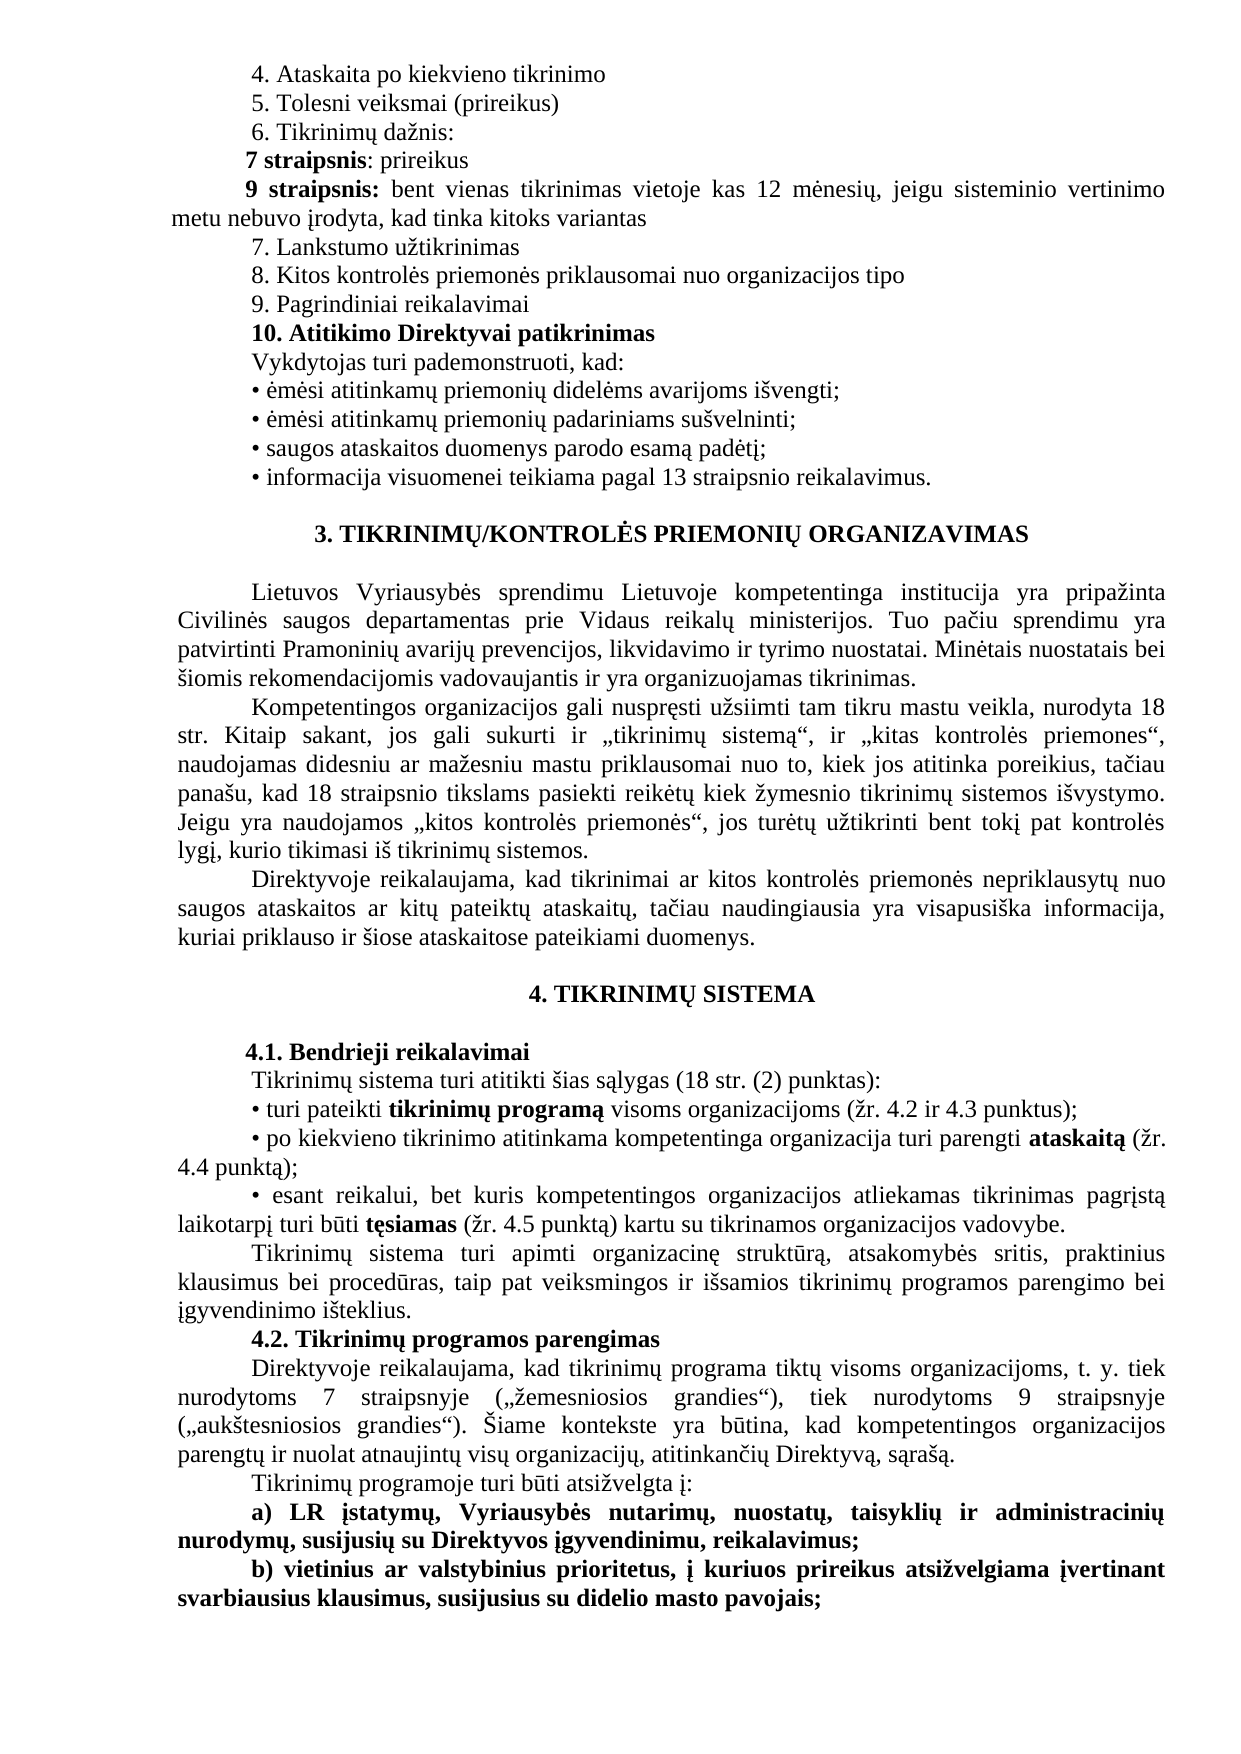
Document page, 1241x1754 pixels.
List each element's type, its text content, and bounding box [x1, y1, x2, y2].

text • saugos ataskaitos duomenys parodo esamą padėtį; [177, 433, 1166, 462]
text Tikrinimų sistema turi atitikti šias sąlygas (18 str. (2) punktas): [177, 1065, 1166, 1094]
text • ėmėsi atitinkamų priemonių didelėms avarijoms išvengti; [177, 375, 1166, 404]
text 6. Tikrinimų dažnis: [177, 117, 1166, 145]
text 8. Kitos kontrolės priemonės priklausomai nuo organizacijos tipo [177, 260, 1166, 289]
text 3. TIKRINIMŲ/KONTROLĖS PRIEMONIŲ ORGANIZAVIMAS [177, 519, 1166, 548]
text 4.2. Tikrinimų programos parengimas [177, 1324, 1166, 1353]
text 4.1. Bendrieji reikalavimai [171, 1037, 1166, 1065]
text 4. TIKRINIMŲ SISTEMA [177, 979, 1166, 1008]
text Direktyvoje reikalaujama, kad tikrinimų programa tiktų visoms organizacijoms, t. y. tiek nurodytoms 7 straipsnyje („žemesniosios grandies“), tiek nurodytoms 9 straipsnyje („aukštesniosios grandies“). Šiame kontekste yra būtina, kad kompetentingos organizacijos parengtų ir nuolat atnaujintų visų organizacijų, atitinkančių Direktyvą, sąrašą. [177, 1353, 1166, 1468]
text Lietuvos Vyriausybės sprendimu Lietuvoje kompetentinga institucija yra pripažinta Civilinės saugos departamentas prie Vidaus reikalų ministerijos. Tuo pačiu sprendimu yra patvirtinti Pramoninių avarijų prevencijos, likvidavimo ir tyrimo nuostatai. Minėtais nuostatais bei šiomis rekomendacijomis vadovaujantis ir yra organizuojamas tikrinimas. [177, 577, 1166, 692]
text • ėmėsi atitinkamų priemonių padariniams sušvelninti; [177, 404, 1166, 433]
text 10. Atitikimo Direktyvai patikrinimas [177, 318, 1166, 347]
text a) LR įstatymų, Vyriausybės nutarimų, nuostatų, taisyklių ir administracinių nurodymų, susijusių su Direktyvos įgyvendinimu, reikalavimus; [177, 1497, 1166, 1554]
text Tikrinimų sistema turi apimti organizacinę struktūrą, atsakomybės sritis, praktinius klausimus bei procedūras, taip pat veiksmingos ir išsamios tikrinimų programos parengimo bei įgyvendinimo išteklius. [177, 1238, 1166, 1324]
text Tikrinimų programoje turi būti atsižvelgta į: [177, 1468, 1166, 1497]
text • turi pateikti tikrinimų programą visoms organizacijoms (žr. 4.2 ir 4.3 punktus); [177, 1094, 1166, 1123]
text 9 straipsnis: bent vienas tikrinimas vietoje kas 12 mėnesių, jeigu sisteminio vertinimo metu nebuvo įrodyta, kad tinka kitoks variantas [171, 174, 1166, 232]
text 4. Ataskaita po kiekvieno tikrinimo [177, 59, 1166, 88]
text 9. Pagrindiniai reikalavimai [177, 289, 1166, 318]
text • esant reikalui, bet kuris kompetentingos organizacijos atliekamas tikrinimas pagrįstą laikotarpį turi būti tęsiamas (žr. 4.5 punktą) kartu su tikrinamos organizacijos vadovybe. [177, 1180, 1166, 1238]
text Direktyvoje reikalaujama, kad tikrinimai ar kitos kontrolės priemonės nepriklausytų nuo saugos ataskaitos ar kitų pateiktų ataskaitų, tačiau naudingiausia yra visapusiška informacija, kuriai priklauso ir šiose ataskaitose pateikiami duomenys. [177, 864, 1166, 950]
text • informacija visuomenei teikiama pagal 13 straipsnio reikalavimus. [177, 462, 1166, 490]
text Vykdytojas turi pademonstruoti, kad: [177, 347, 1166, 375]
text 7 straipsnis: prireikus [171, 145, 1166, 174]
text 7. Lankstumo užtikrinimas [177, 232, 1166, 260]
text Kompetentingos organizacijos gali nuspręsti užsiimti tam tikru mastu veikla, nurodyta 18 str. Kitaip sakant, jos gali sukurti ir „tikrinimų sistemą“, ir „kitas kontrolės priemones“, naudojamas didesniu ar mažesniu mastu priklausomai nuo to, kiek jos atitinka poreikius, tačiau panašu, kad 18 straipsnio tikslams pasiekti reikėtų kiek žymesnio tikrinimų sistemos išvystymo. Jeigu yra naudojamos „kitos kontrolės priemonės“, jos turėtų užtikrinti bent tokį pat kontrolės lygį, kurio tikimasi iš tikrinimų sistemos. [177, 692, 1166, 864]
text 5. Tolesni veiksmai (prireikus) [177, 88, 1166, 117]
text b) vietinius ar valstybinius prioritetus, į kuriuos prireikus atsižvelgiama įvertinant svarbiausius klausimus, susijusius su didelio masto pavojais; [177, 1554, 1166, 1612]
text • po kiekvieno tikrinimo atitinkama kompetentinga organizacija turi parengti ataskaitą (žr. 4.4 punktą); [177, 1123, 1166, 1180]
